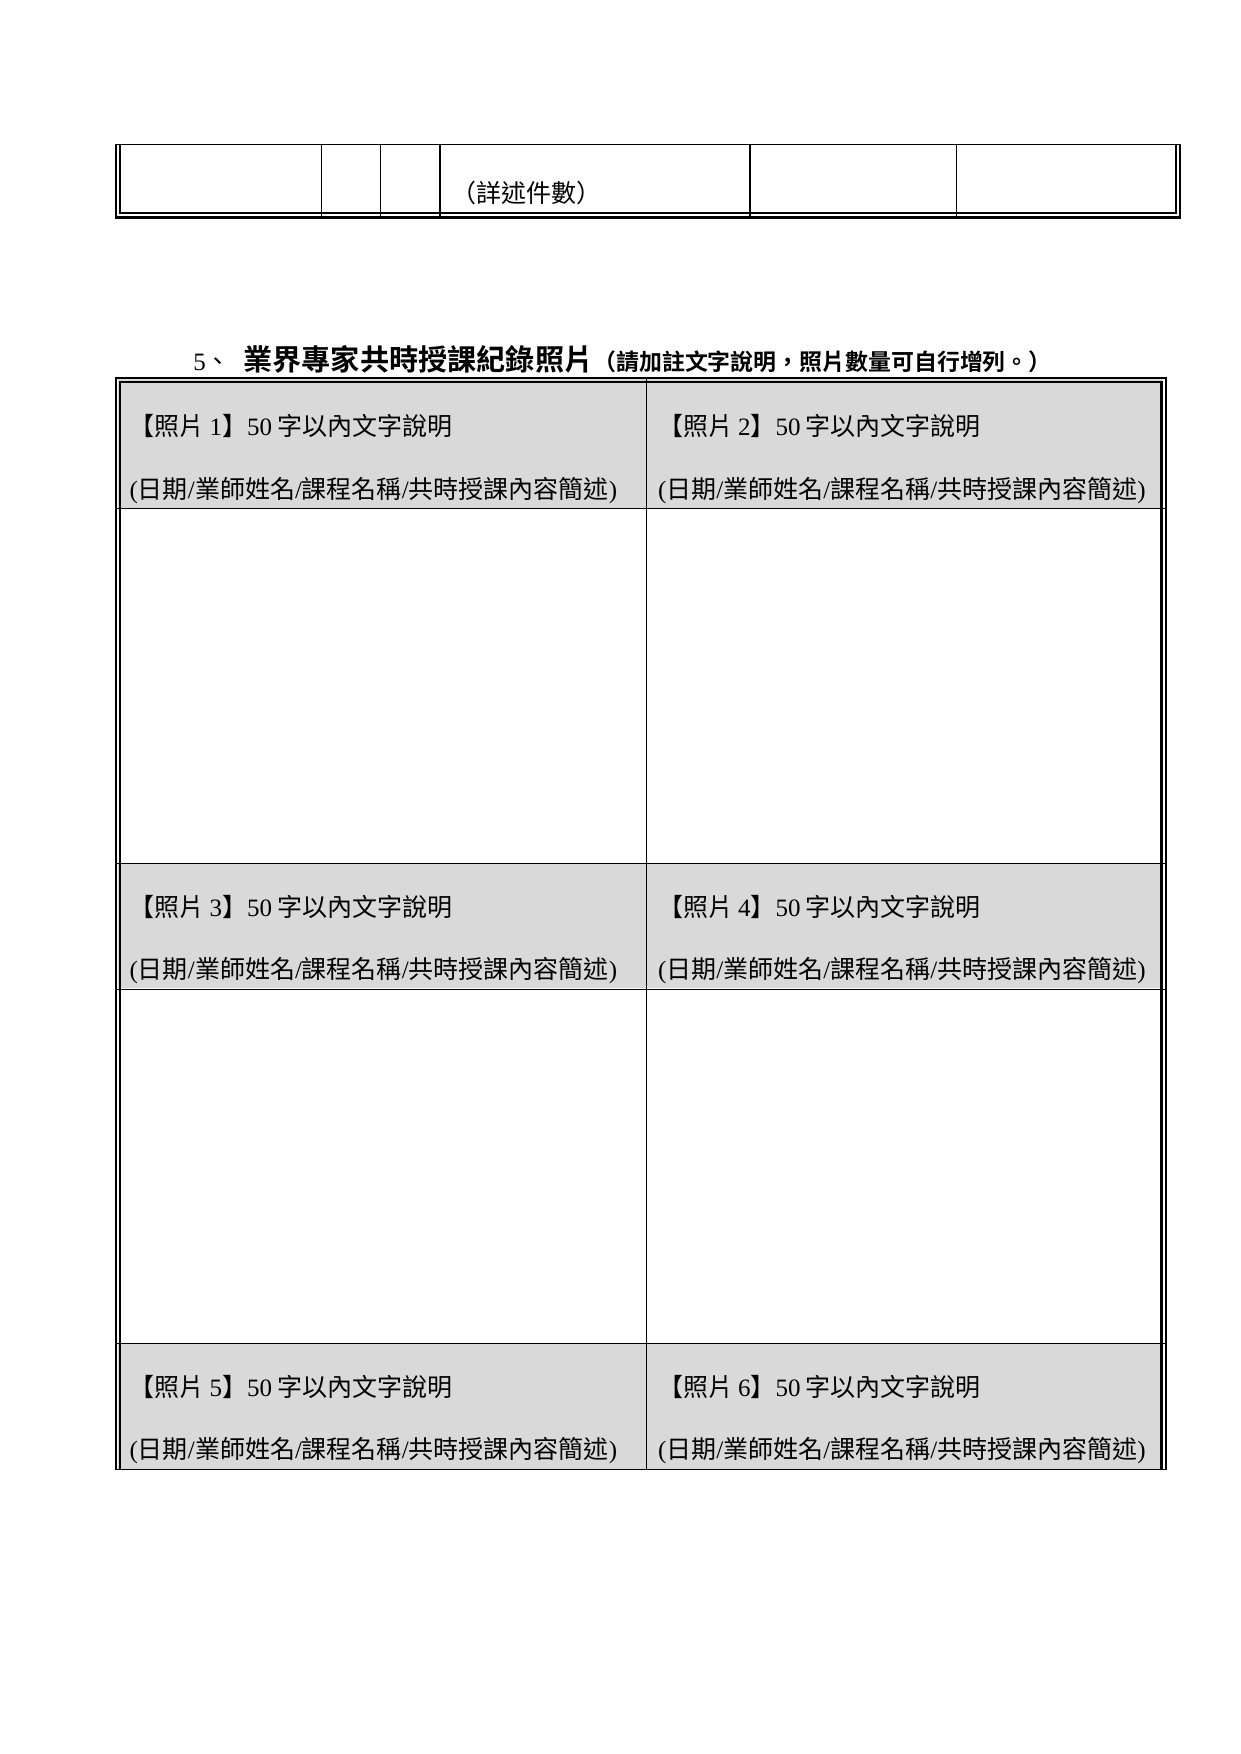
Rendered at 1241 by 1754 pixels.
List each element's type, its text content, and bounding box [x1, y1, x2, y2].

table_cell 【照片3】50字以內文字說明 (日期/業師姓名/課程名稱/共時授課內容簡述) [121, 864, 646, 988]
table_cell 【照片4】50字以內文字說明 (日期/業師姓名/課程名稱/共時授課內容簡述) [647, 864, 1160, 988]
table_header 【照片2】50字以內文字說明 (日期/業師姓名/課程名稱/共時授課內容簡述) [647, 383, 1160, 508]
table_cell [647, 509, 1160, 862]
table_cell [381, 145, 439, 212]
table_cell 【照片6】50字以內文字說明 (日期/業師姓名/課程名稱/共時授課內容簡述) [647, 1344, 1160, 1469]
table_cell 【照片5】50字以內文字說明 (日期/業師姓名/課程名稱/共時授課內容簡述) [121, 1344, 646, 1469]
table_cell [647, 990, 1160, 1343]
table_cell [121, 509, 646, 862]
list 業界專家共時授課紀錄照片（請加註文字說明，照片數量可自行增列。） [193, 343, 1093, 377]
table_cell [751, 145, 956, 212]
table_cell [322, 145, 380, 212]
table_cell [957, 145, 1175, 212]
table_cell （詳述件數） [441, 145, 749, 212]
table_header 【照片1】50字以內文字說明 (日期/業師姓名/課程名稱/共時授課內容簡述) [121, 383, 646, 508]
table_cell [121, 145, 321, 212]
table_cell [121, 990, 646, 1343]
